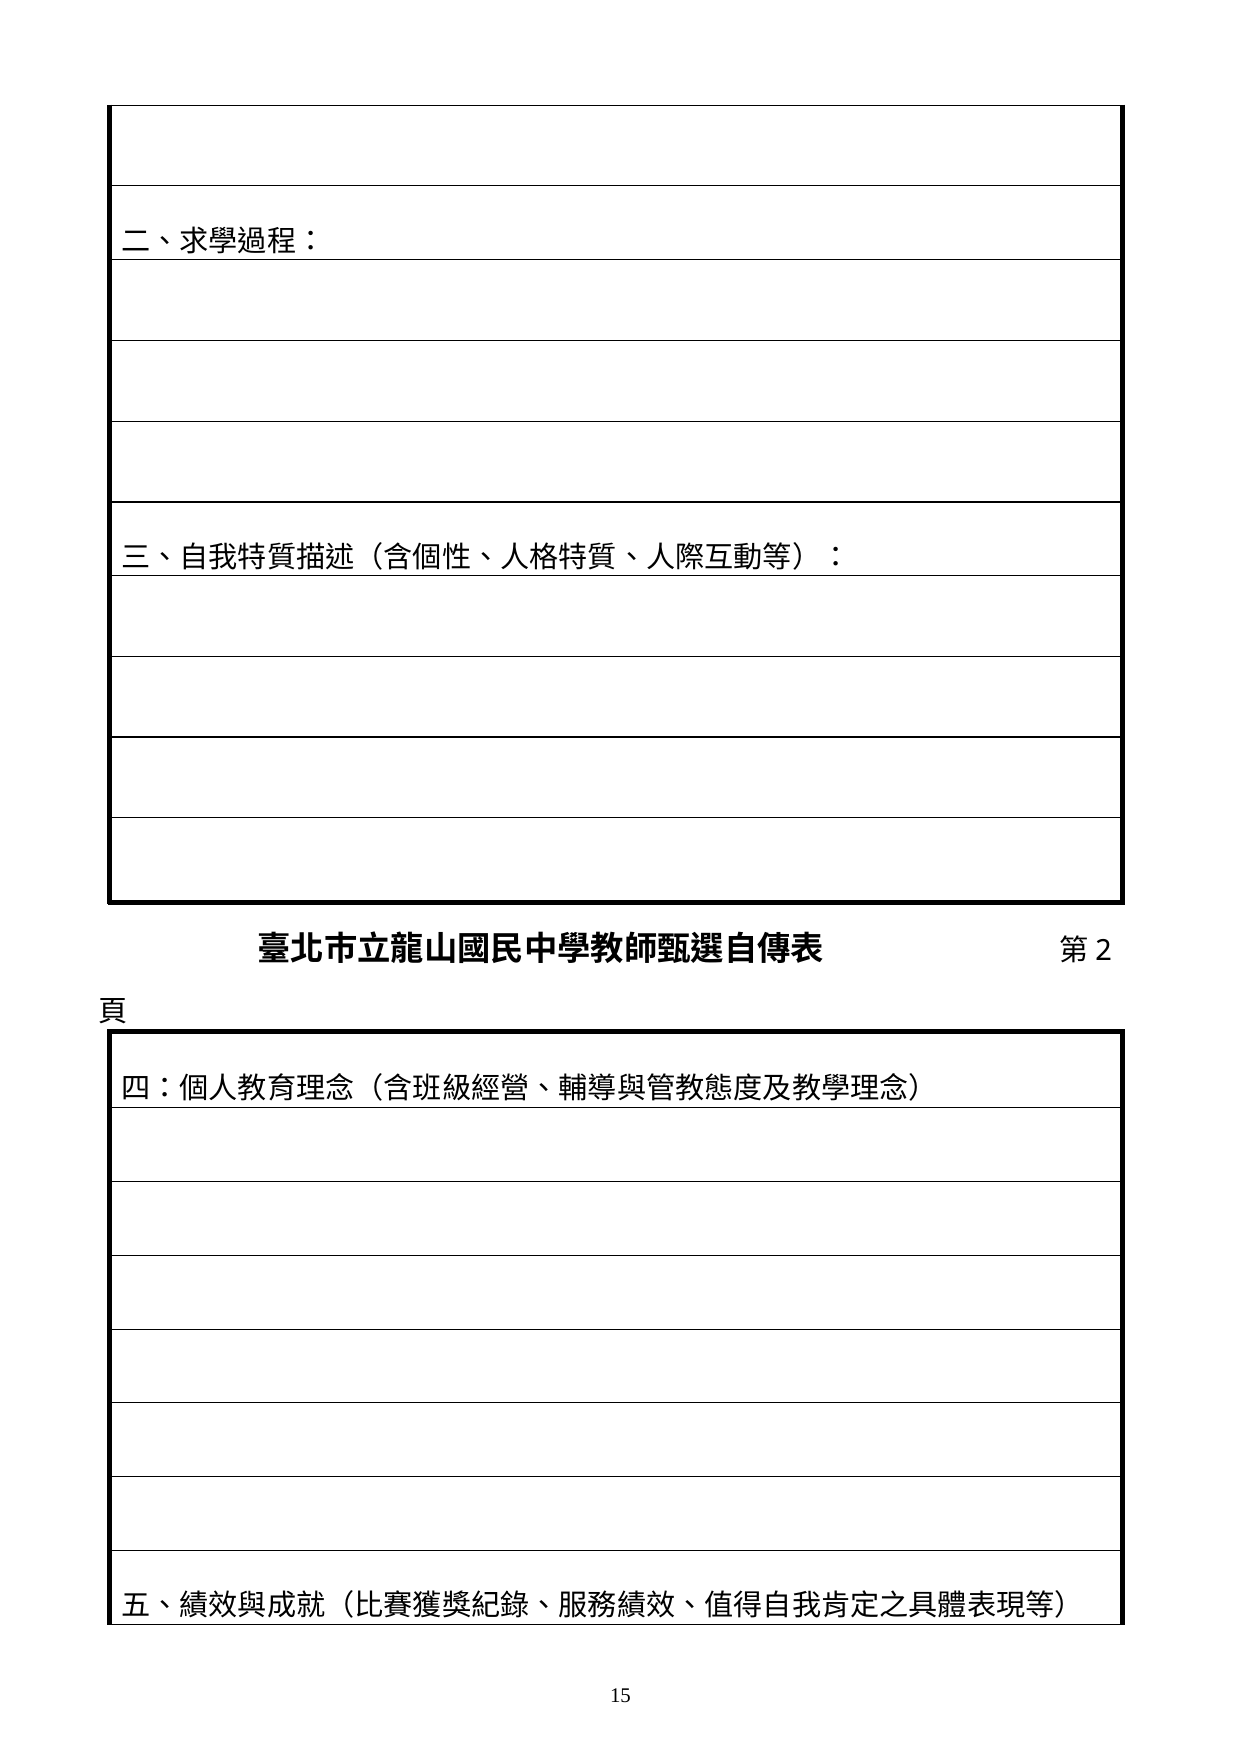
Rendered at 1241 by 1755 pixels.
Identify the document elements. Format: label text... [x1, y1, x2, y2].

table_cell [112, 1477, 1120, 1550]
table_cell [112, 1403, 1120, 1476]
table_cell [112, 422, 1120, 501]
table_cell [112, 657, 1120, 736]
table_cell [112, 1108, 1120, 1181]
table_cell 二、求學過程： [112, 186, 1120, 259]
table_cell [112, 818, 1120, 900]
table_cell [112, 576, 1120, 656]
table_cell [112, 106, 1120, 185]
table_cell [112, 1256, 1120, 1328]
table_cell [112, 341, 1120, 421]
table_cell [112, 260, 1120, 340]
table_cell 三、自我特質描述（含個性、人格特質、人際互動等）： [112, 503, 1120, 575]
table_cell [112, 1182, 1120, 1254]
table_header 四：個人教育理念（含班級經營、輔導與管教態度及教學理念） [112, 1034, 1120, 1107]
table_cell [112, 738, 1120, 817]
table_cell 五、績效與成就（比賽獲獎紀錄、服務績效、值得自我肯定之具體表現等） [112, 1551, 1120, 1624]
text 臺北巿立龍山國民中學教師甄選自傳表 第2頁 [97, 904, 1146, 1029]
table_cell [112, 1330, 1120, 1402]
